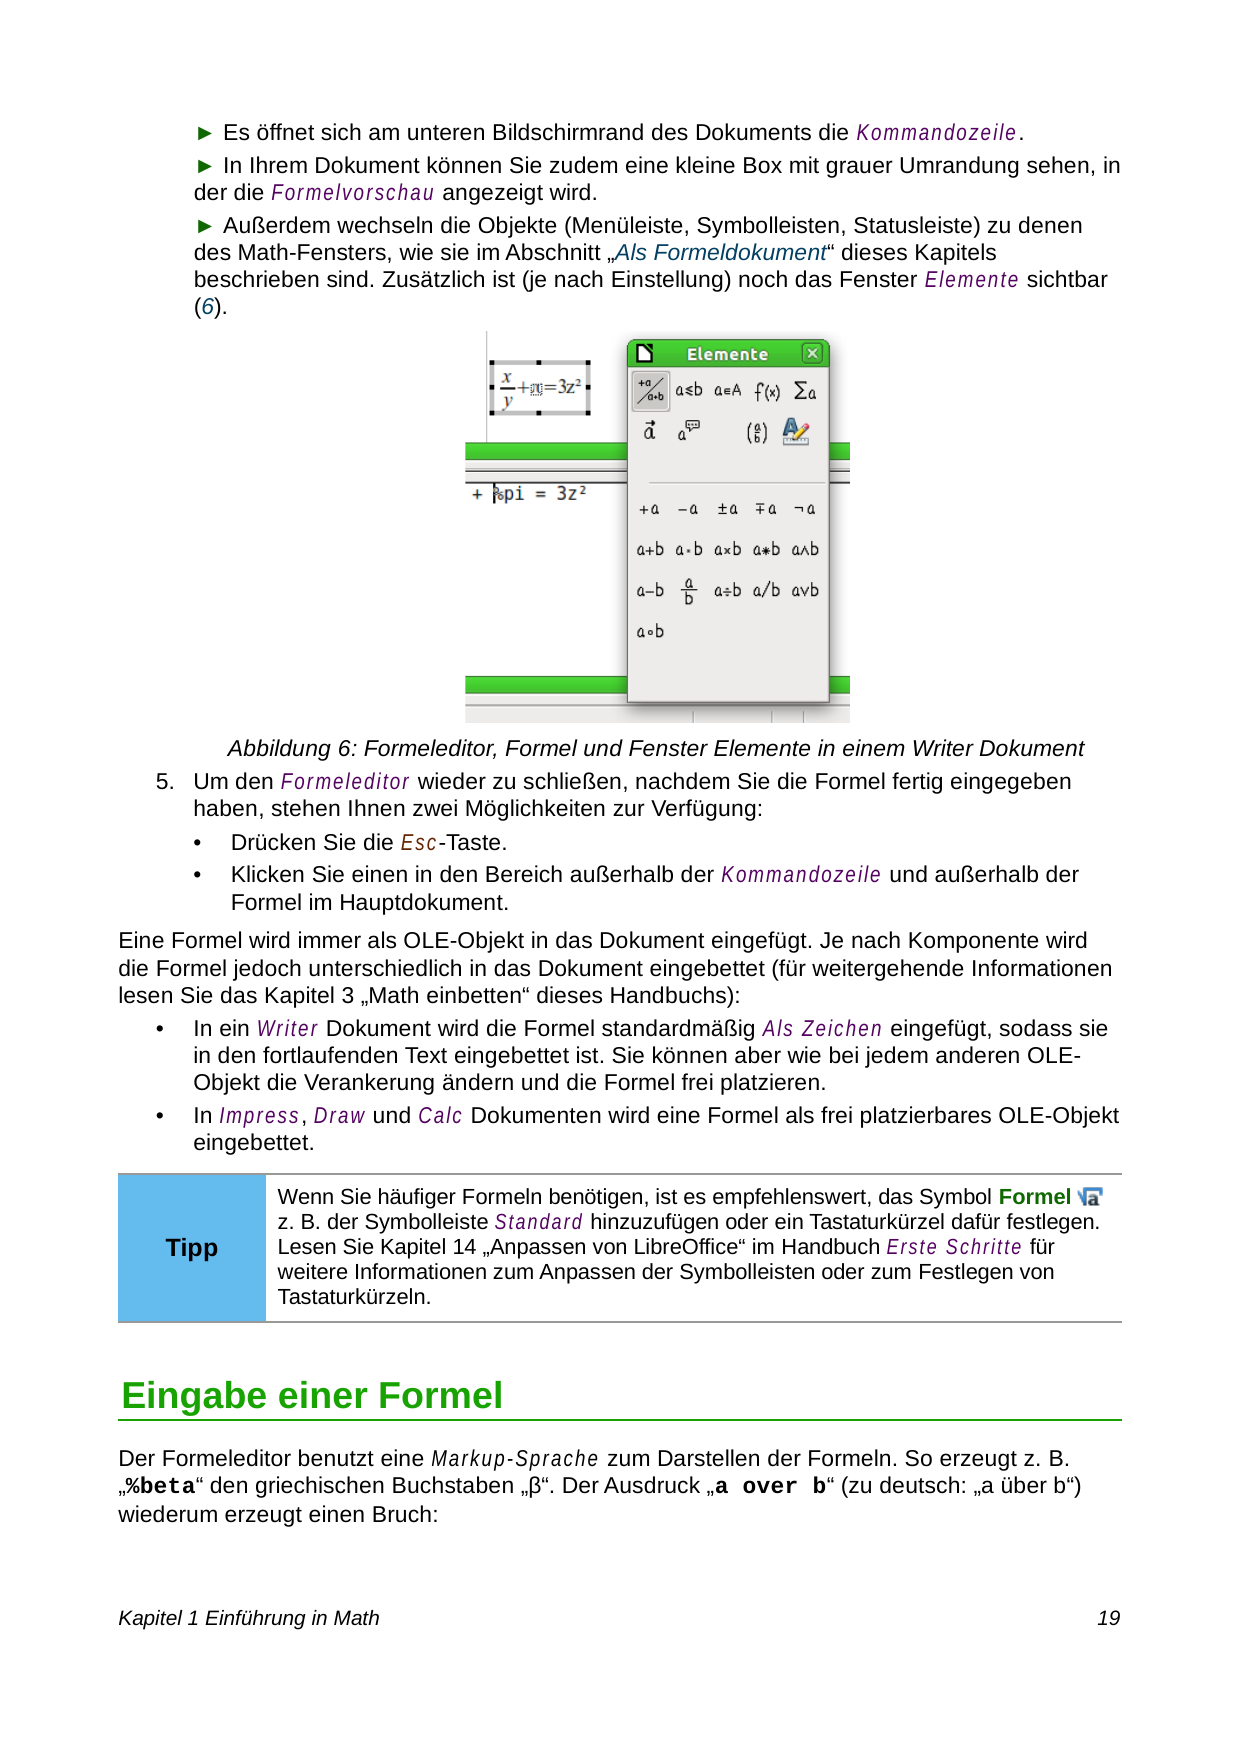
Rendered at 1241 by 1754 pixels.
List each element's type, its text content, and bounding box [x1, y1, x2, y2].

list Um den Formeleditor wieder zu schließen, nachdem Sie die Formel fertig eingegeben haben, stehen Ihnen zwei Möglichkeiten zur Verfügung: [156, 768, 1122, 822]
subtitle Eingabe einer Formel [118, 1370, 1122, 1419]
list Außerdem wechseln die Objekte (Menüleiste, Symbolleisten, Statusleiste) zu denen des Math-Fensters, wie sie im Abschnitt „Als Formeldokument“ dieses Kapitels beschrieben sind. Zusätzlich ist (je nach Einstellung) noch das Fenster Elemente sichtbar (Abbildung 6). [193, 211, 1122, 319]
list In Ihrem Dokument können Sie zudem eine kleine Box mit grauer Umrandung sehen, in der die Formelvorschau angezeigt wird. [193, 151, 1122, 205]
table_header Wenn Sie häufiger Formeln benötigen, ist es empfehlenswert, das Symbol Formel z. B. der Symbolleiste Standard hinzuzufügen oder ein Tastaturkürzel dafür festlegen. Lesen Sie Kapitel 14 „Anpassen von LibreOffice“ im Handbuch Erste Schritte für weitere Informationen zum Anpassen der Symbolleisten oder zum Festlegen von Tastaturkürzeln. [266, 1175, 1122, 1321]
list Klicken Sie einen in den Bereich außerhalb der Kommandozeile und außerhalb der Formel im Hauptdokument. [193, 861, 1122, 915]
text Eine Formel wird immer als OLE-Objekt in das Dokument eingefügt. Je nach Komponente wird die Formel jedoch unterschiedlich in das Dokument eingebettet (für weitergehende Informationen lesen Sie das Kapitel 3 „Math einbetten“ dieses Handbuchs): [118, 927, 1122, 1008]
text Der Formeleditor benutzt eine Markup-Sprache zum Darstellen der Formeln. So erzeugt z. B. „%beta“ den griechischen Buchstaben „β“. Der Ausdruck „a over b“ (zu deutsch: „a über b“) wiederum erzeugt einen Bruch: [118, 1444, 1122, 1528]
table_header Tipp [118, 1175, 266, 1321]
list Es öffnet sich am unteren Bildschirmrand des Dokuments die Kommandozeile. [193, 118, 1122, 145]
list Abbildung 6: Formeleditor, Formel und Fenster Elemente in einem Writer Dokument [228, 735, 1087, 762]
list In Impress, Draw und Calc Dokumenten wird eine Formel als frei platzierbares OLE-Objekt eingebettet. [156, 1101, 1122, 1155]
picture [1077, 1183, 1103, 1209]
list In ein Writer Dokument wird die Formel standardmäßig Als Zeichen eingefügt, sodass sie in den fortlaufenden Text eingebettet ist. Sie können aber wie bei jedem anderen OLE-Objekt die Verankerung ändern und die Formel frei platzieren. [156, 1014, 1122, 1095]
picture [465, 331, 850, 723]
list Drücken Sie die Esc-Taste. [193, 828, 1122, 855]
